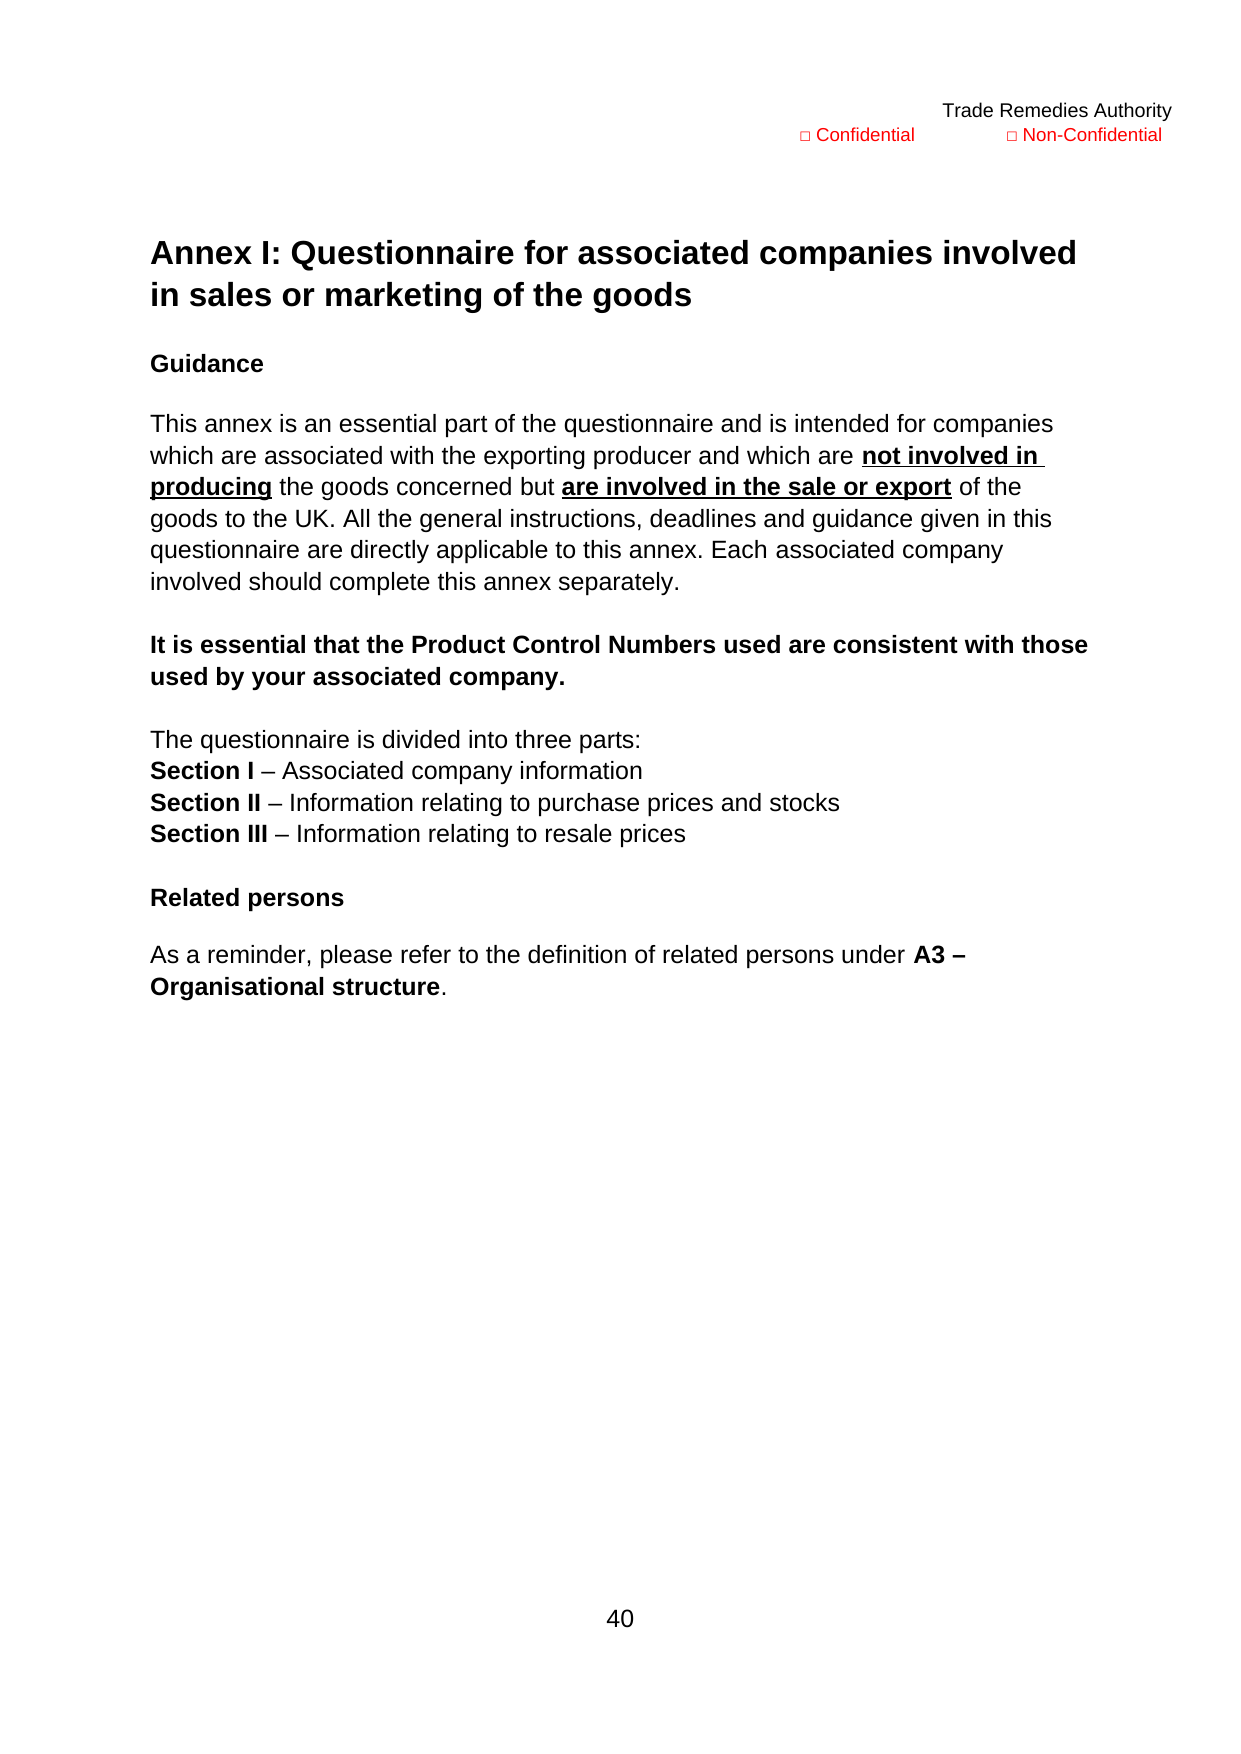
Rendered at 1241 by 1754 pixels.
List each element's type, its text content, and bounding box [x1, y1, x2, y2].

text As a reminder, please refer to the definition of related persons under A3 – Organisational structure. [150, 940, 1090, 1001]
text It is essential that the Product Control Numbers used are consistent with those used by your associated company. [150, 630, 1090, 690]
text Section III – Information relating to resale prices [150, 819, 1090, 848]
text Section II – Information relating to purchase prices and stocks [150, 788, 1090, 817]
text This annex is an essential part of the questionnaire and is intended for companies which are associated with the exporting producer and which are not involved in producing the goods concerned but are involved in the sale or export of the goods to the UK. All the general instructions, deadlines and guidance given in this questionnaire are directly applicable to this annex. Each associated company involved should complete this annex separately. [150, 409, 1090, 596]
subtitle Guidance [150, 349, 1090, 378]
text The questionnaire is divided into three parts: [150, 725, 1090, 753]
subtitle Annex I: Questionnaire for associated companies involved in sales or marketing of the goods [150, 233, 1090, 313]
subtitle Related persons [150, 883, 1090, 911]
text Section I – Associated company information [150, 756, 1090, 785]
